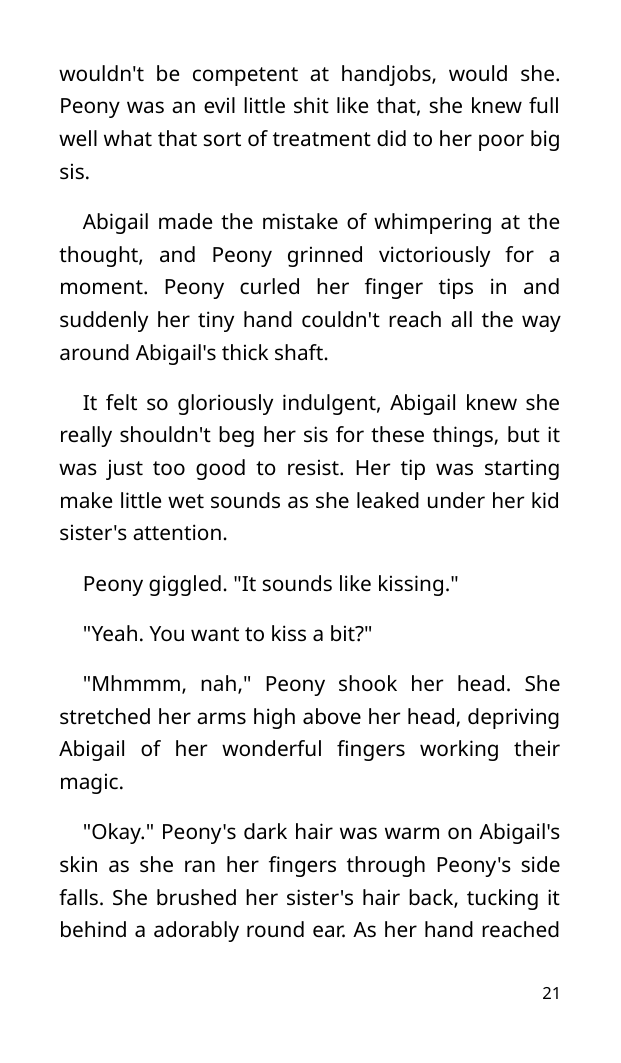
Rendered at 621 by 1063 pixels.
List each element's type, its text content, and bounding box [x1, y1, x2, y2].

text "Okay." Peony's dark hair was warm on Abigail's skin as she ran her fingers through Peony's side falls. She brushed her sister's hair back, tucking it behind a adorably round ear. As her hand reached [59, 817, 561, 944]
text wouldn't be competent at handjobs, would she. Peony was an evil little shit like that, she knew full well what that sort of treatment did to her poor big sis. [59, 59, 561, 185]
text It felt so gloriously indulgent, Abigail knew she really shouldn't beg her sis for these things, but it was just too good to resist. Her tip was starting make little wet sounds as she leaked under her kid sister's attention. [59, 388, 561, 547]
text "Mhmmm, nah," Peony shook her head. She stretched her arms high above her head, depriving Abigail of her wonderful fingers working their magic. [59, 669, 561, 796]
text Peony giggled. "It sounds like kissing." [59, 569, 561, 597]
text Abigail made the mistake of whimpering at the thought, and Peony grinned victoriously for a moment. Peony curled her finger tips in and suddenly her tiny hand couldn't reach all the way around Abigail's thick shaft. [59, 207, 561, 366]
text "Yeah. You want to kiss a bit?" [59, 619, 561, 647]
